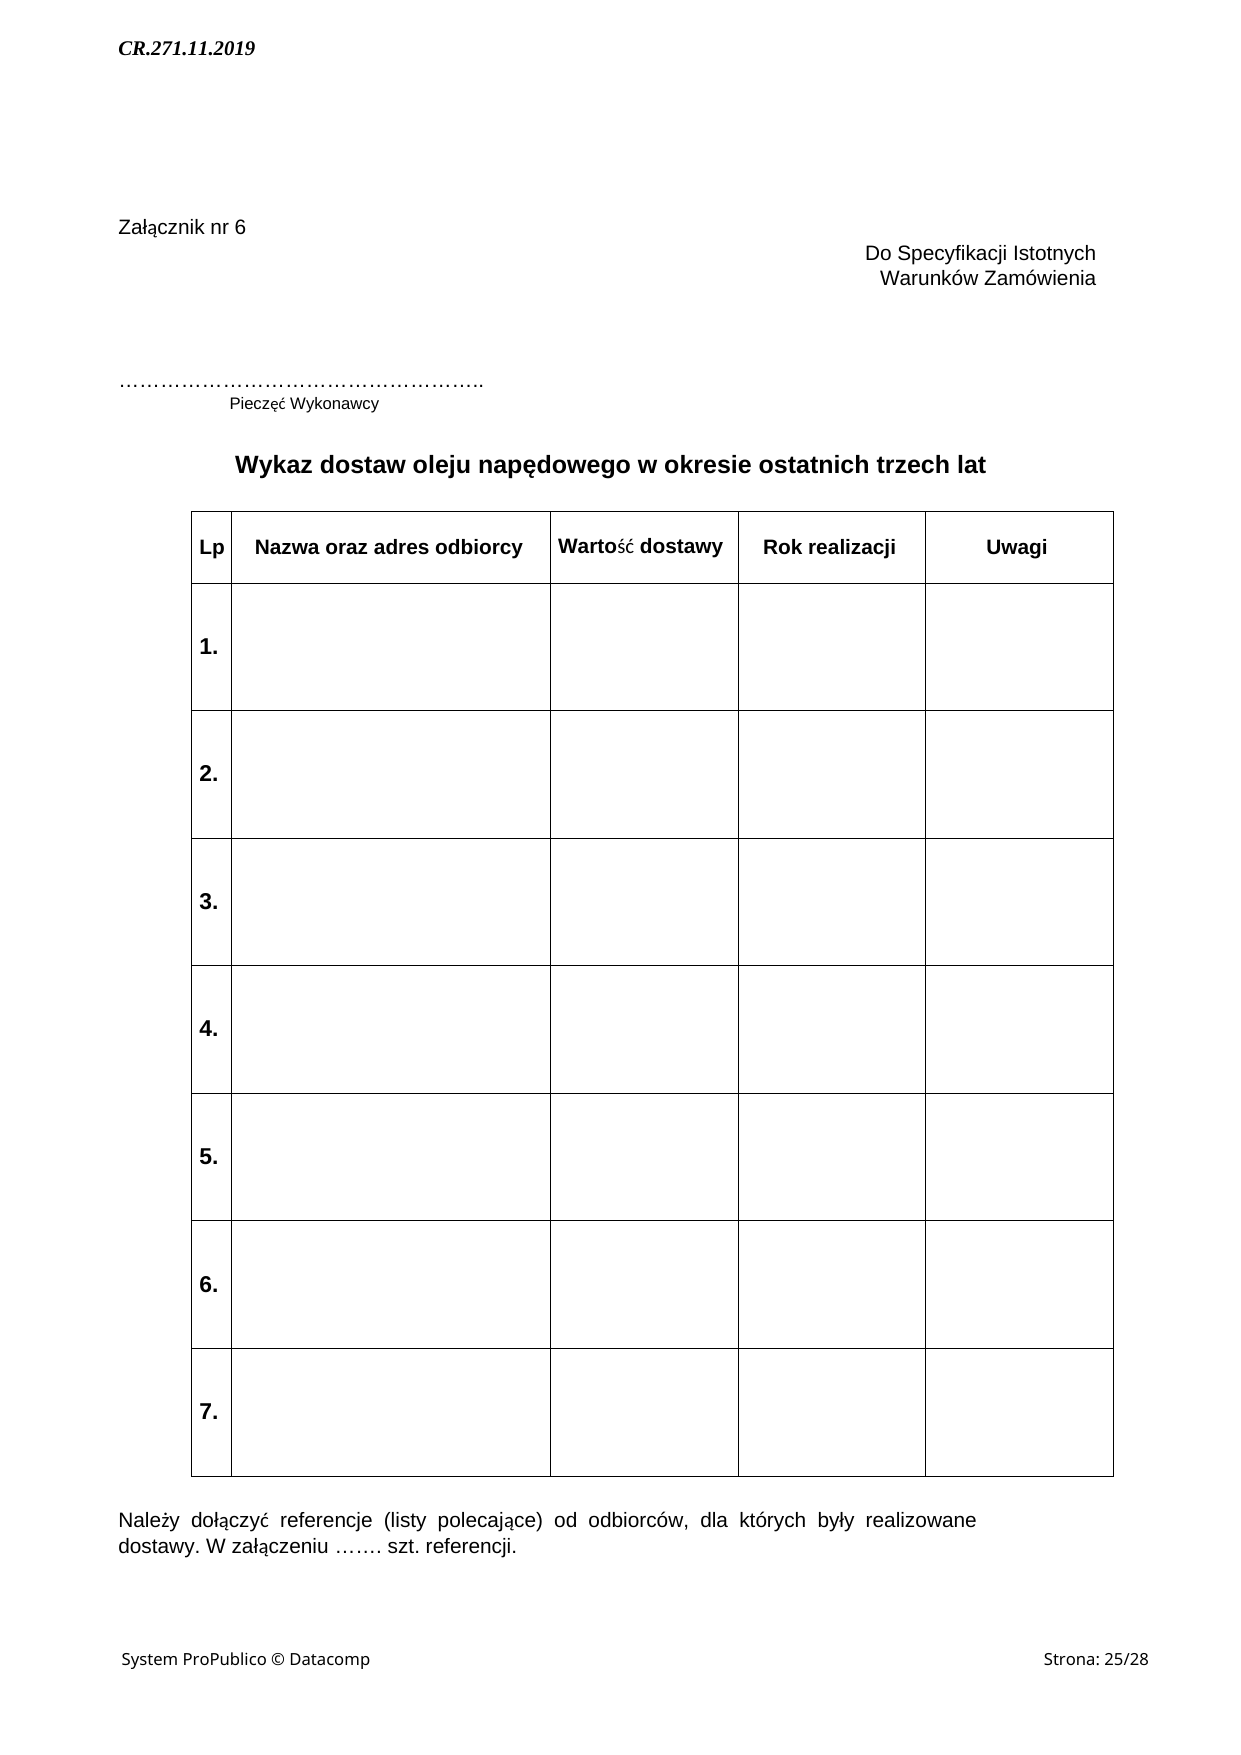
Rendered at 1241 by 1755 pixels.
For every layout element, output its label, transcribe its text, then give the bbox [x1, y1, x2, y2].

table_cell [551, 1221, 738, 1348]
table_cell [926, 584, 1113, 710]
table_cell 4. [192, 966, 231, 1093]
table_header Lp [192, 512, 231, 582]
table_cell [739, 1349, 925, 1476]
table_cell [232, 1094, 550, 1220]
table_header Nazwa oraz adres odbiorcy [232, 512, 550, 582]
text Załącznik nr 6 [118, 214, 1102, 239]
subtitle Wykaz dostaw oleju napędowego w okresie ostatnich trzech lat [118, 451, 1117, 479]
table_cell 5. [192, 1094, 231, 1220]
table_cell [551, 711, 738, 838]
table_cell [232, 1349, 550, 1476]
table_cell [739, 1094, 925, 1220]
table_cell [739, 711, 925, 838]
table_cell [926, 1349, 1113, 1476]
table_cell [551, 1349, 738, 1476]
table_cell [232, 1221, 550, 1348]
table_cell 1. [192, 584, 231, 710]
table_cell [551, 839, 738, 965]
table_cell [232, 711, 550, 838]
table_cell [551, 1094, 738, 1220]
table_header Uwagi [926, 512, 1113, 582]
table_cell [551, 966, 738, 1093]
table_header Wartość dostawy [551, 512, 738, 582]
table_cell [926, 839, 1113, 965]
table_cell [739, 584, 925, 710]
text Warunków Zamówienia [118, 266, 1102, 290]
text Do Specyfikacji Istotnych [118, 241, 1102, 265]
table_cell [739, 966, 925, 1093]
table_cell [926, 711, 1113, 838]
table_cell 3. [192, 839, 231, 965]
table_cell 2. [192, 711, 231, 838]
table_cell [926, 1221, 1113, 1348]
table_cell [739, 839, 925, 965]
table_header Rok realizacji [739, 512, 925, 582]
table_cell [926, 1094, 1113, 1220]
table_cell 7. [192, 1349, 231, 1476]
table_cell [551, 584, 738, 710]
table_cell [739, 1221, 925, 1348]
table_cell [232, 584, 550, 710]
table_cell [232, 966, 550, 1093]
table_cell [926, 966, 1113, 1093]
text …………………………………………….. [118, 368, 1102, 392]
text Należy dołączyć referencje (listy polecające) od odbiorców, dla których były realizowane dostawy. W załączeniu ……. szt. referencji. [118, 1507, 977, 1559]
table_cell [232, 839, 550, 965]
table_cell 6. [192, 1221, 231, 1348]
text Pieczęć Wykonawcy [118, 393, 1102, 414]
